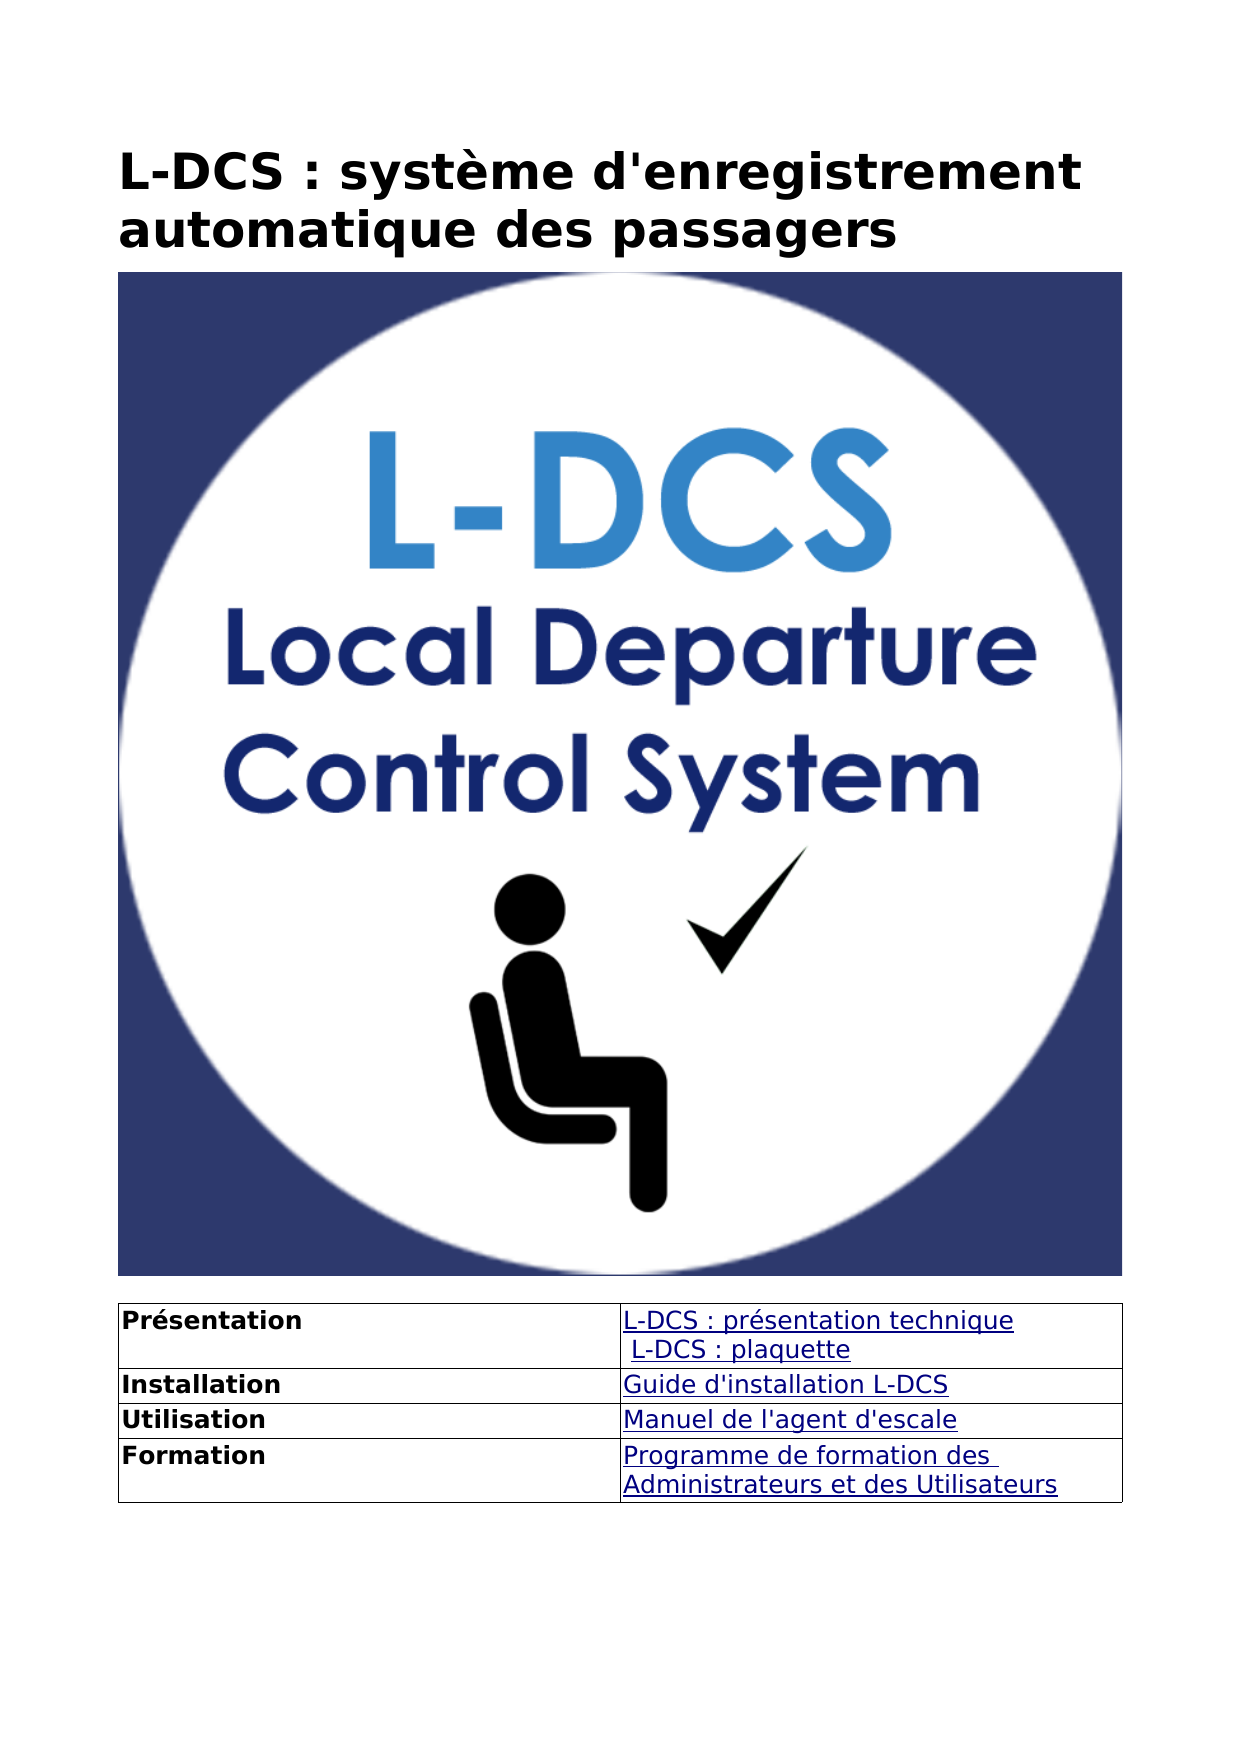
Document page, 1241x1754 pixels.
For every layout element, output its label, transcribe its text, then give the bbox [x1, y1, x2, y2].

table_cell Programme de formation des Administrateurs et des Utilisateurs [621, 1439, 1122, 1502]
table_header Présentation [119, 1304, 620, 1368]
table_cell Installation [119, 1369, 620, 1403]
table_cell Guide d'installation L-DCS [621, 1369, 1122, 1403]
subtitle L-DCS : système d'enregistrement automatique des passagers [118, 143, 1122, 259]
table_cell Manuel de l'agent d'escale [621, 1404, 1122, 1438]
picture [118, 272, 1123, 1276]
table_cell Formation [119, 1439, 620, 1502]
table_header L-DCS : présentation technique L-DCS : plaquette [621, 1304, 1122, 1368]
table_cell Utilisation [119, 1404, 620, 1438]
